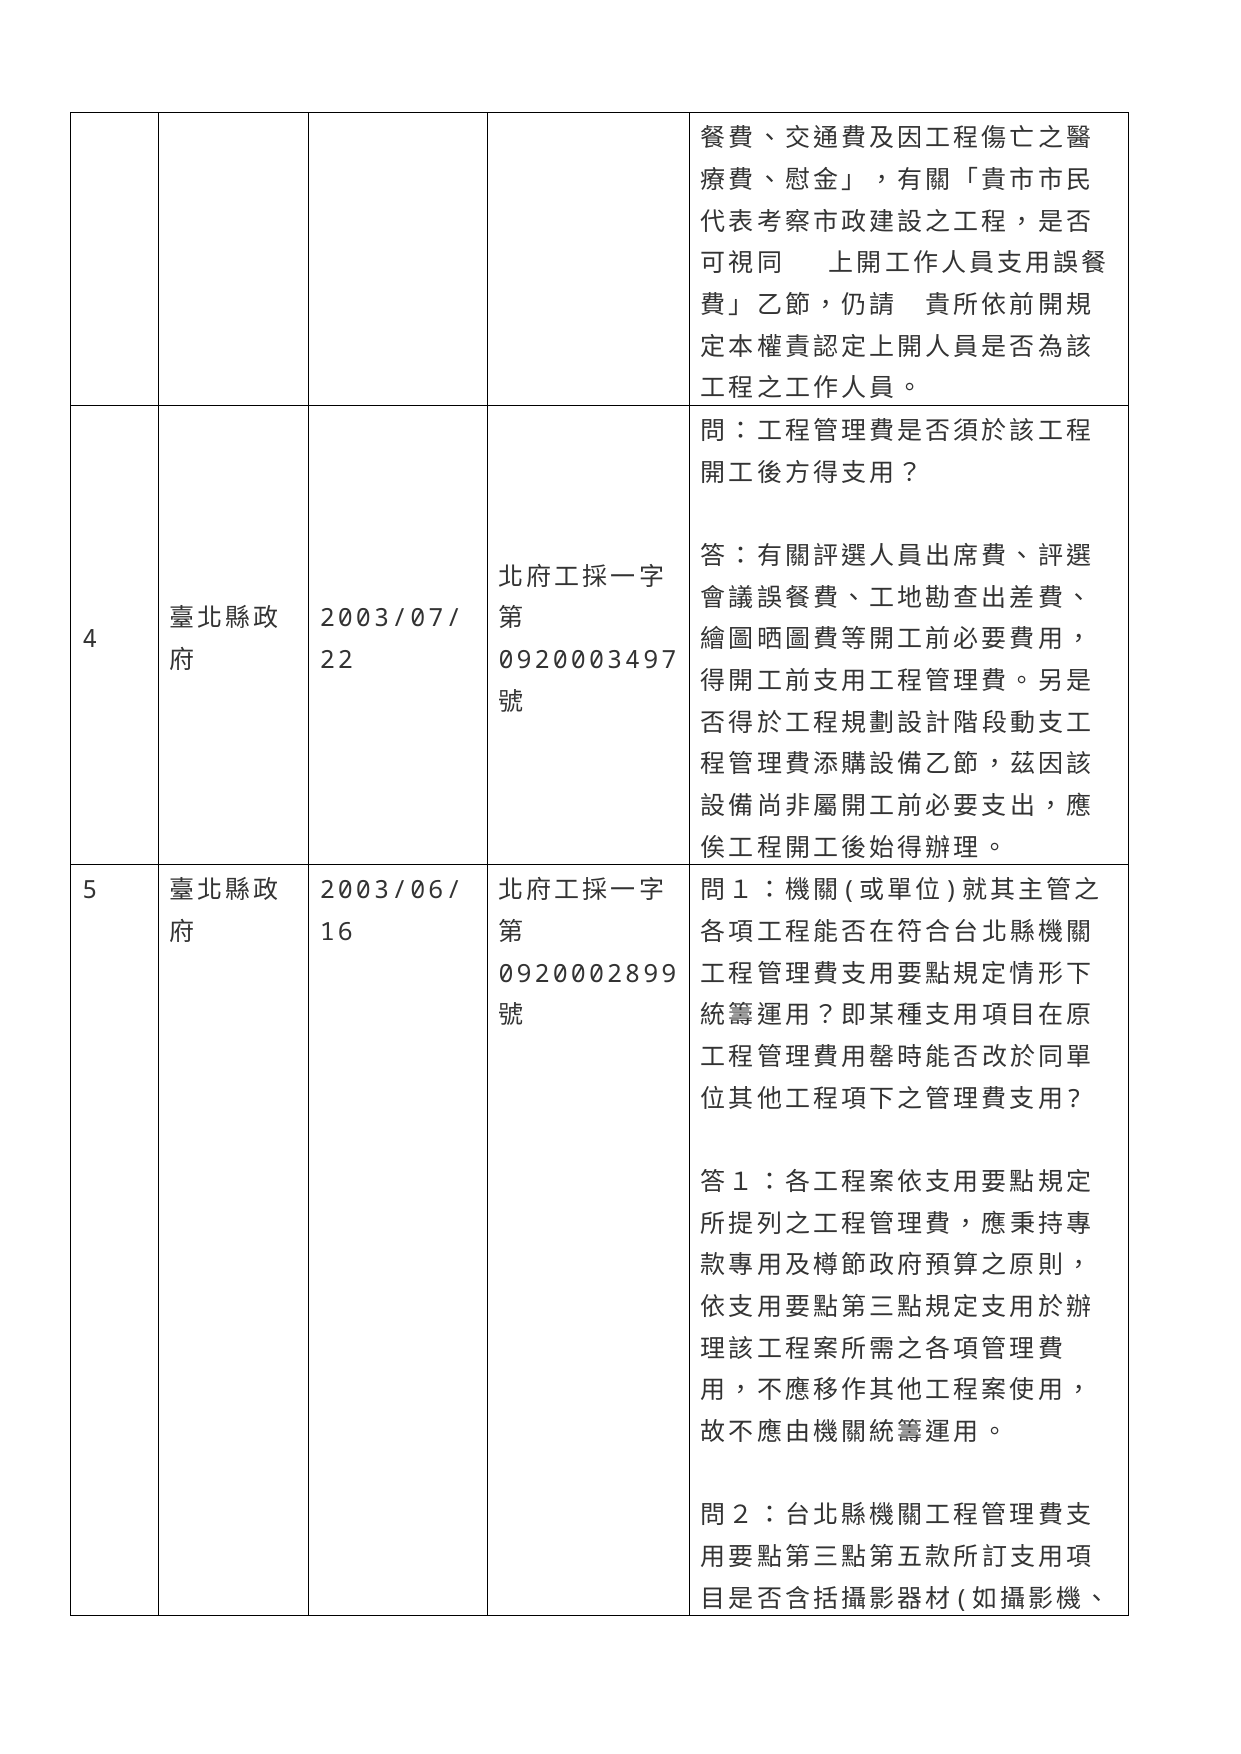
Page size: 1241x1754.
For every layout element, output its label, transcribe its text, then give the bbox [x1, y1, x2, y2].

table_cell [71, 113, 158, 405]
table_cell 2003/07/22 [309, 406, 487, 864]
table_cell 北府工採一字第0920002899號 [488, 865, 689, 1615]
table_cell 4 [71, 406, 158, 864]
table_cell [488, 113, 689, 405]
table_cell 問：工程管理費是否須於該工程開工後方得支用？ 答：有關評選人員出席費、評選會議誤餐費、工地勘查出差費、繪圖晒圖費等開工前必要費用，得開工前支用工程管理費。另是否得於工程規劃設計階段動支工程管理費添購設備乙節，茲因該設備尚非屬開工前必要支出，應俟工程開工後始得辦理。 [690, 406, 1128, 864]
table_cell 餐費、交通費及因工程傷亡之醫療費、慰金」，有關「貴市市民代表考察市政建設之工程，是否可視同 上開工作人員支用誤餐費」乙節，仍請 貴所依前開規定本權責認定上開人員是否為該工程之工作人員。 [690, 113, 1128, 405]
table_cell 5 [71, 865, 158, 1615]
table_cell 北府工採一字第0920003497號 [488, 406, 689, 864]
table_cell 臺北縣政府 [159, 865, 308, 1615]
table_cell 臺北縣政府 [159, 406, 308, 864]
table_cell 2003/06/16 [309, 865, 487, 1615]
table_cell [309, 113, 487, 405]
table_cell 問１：機關(或單位)就其主管之各項工程能否在符合台北縣機關工程管理費支用要點規定情形下統籌運用？即某種支用項目在原工程管理費用罄時能否改於同單位其他工程項下之管理費支用? 答１：各工程案依支用要點規定所提列之工程管理費，應秉持專款專用及樽節政府預算之原則，依支用要點第三點規定支用於辦理該工程案所需之各項管理費用，不應移作其他工程案使用，故不應由機關統籌運用。 問２：台北縣機關工程管理費支用要點第三點第五款所訂支用項目是否含括攝影器材(如攝影機、 [690, 865, 1128, 1615]
table_cell [159, 113, 308, 405]
